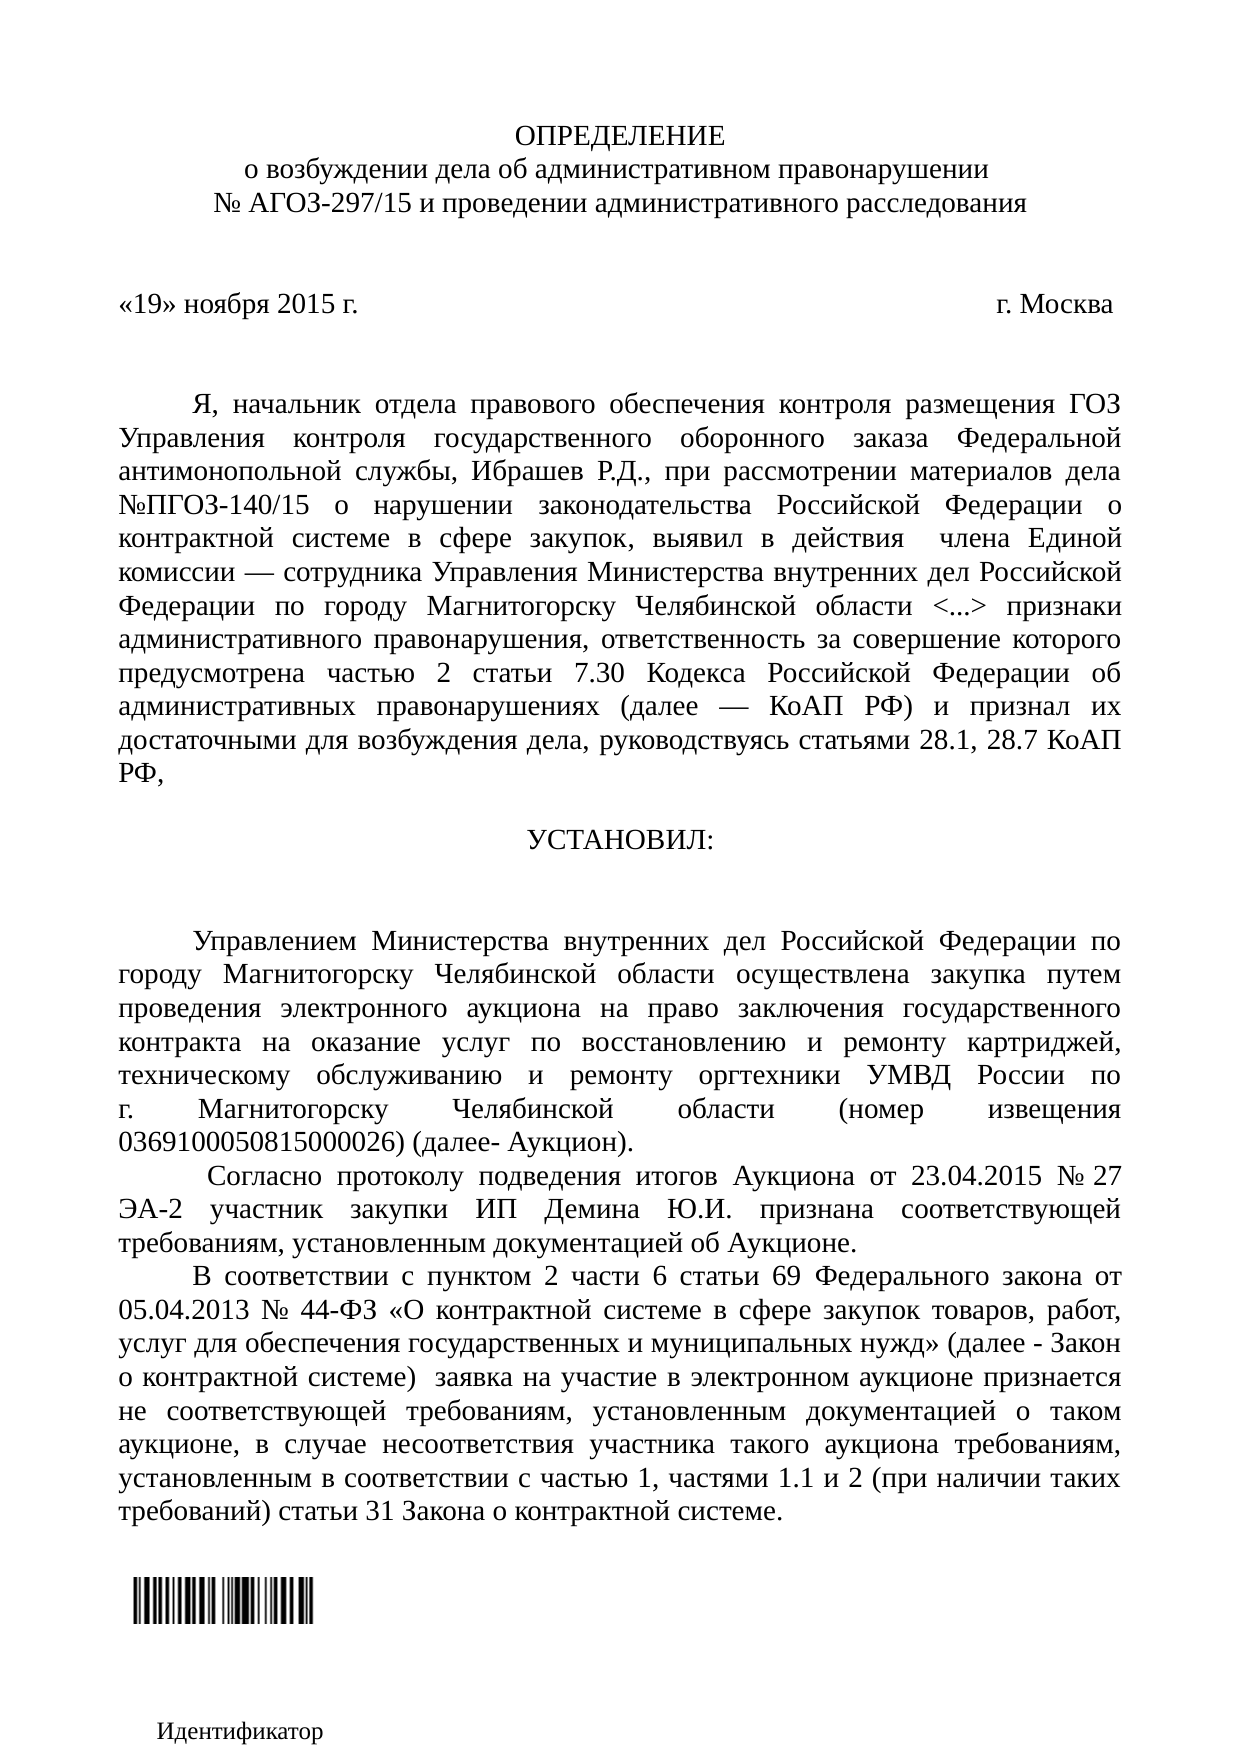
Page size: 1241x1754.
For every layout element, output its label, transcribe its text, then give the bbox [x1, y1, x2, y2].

text УСТАНОВИЛ: [118, 822, 1122, 856]
picture [118, 1577, 331, 1624]
text № АГОЗ-297/15 и проведении административного расследования [118, 185, 1122, 219]
text В соответствии с пунктом 2 части 6 статьи 69 Федерального закона от 05.04.2013 № 44-ФЗ «О контрактной системе в сфере закупок товаров, работ, услуг для обеспечения государственных и муниципальных нужд» (далее - Закон о контрактной системе) заявка на участие в электронном аукционе признается не соответствующей требованиям, установленным документацией о таком аукционе, в случае несоответствия участника такого аукциона требованиям, установленным в соответствии с частью 1, частями 1.1 и 2 (при наличии таких требований) статьи 31 Закона о контрактной системе. [118, 1258, 1122, 1527]
text Я, начальник отдела правового обеспечения контроля размещения ГОЗ Управления контроля государственного оборонного заказа Федеральной антимонопольной службы, Ибрашев Р.Д., при рассмотрении материалов дела №ПГОЗ-140/15 о нарушении законодательства Российской Федерации о контрактной системе в сфере закупок, выявил в действия члена Единой комиссии — сотрудника Управления Министерства внутренних дел Российской Федерации по городу Магнитогорску Челябинской области <...> признаки административного правонарушения, ответственность за совершение которого предусмотрена частью 2 статьи 7.30 Кодекса Российской Федерации об административных правонарушениях (далее — КоАП РФ) и признал их достаточными для возбуждения дела, руководствуясь статьями 28.1, 28.7 КоАП РФ, [118, 386, 1122, 789]
text Согласно протоколу подведения итогов Аукциона от 23.04.2015 № 27 ЭА-2 участник закупки ИП Демина Ю.И. признана соответствующей требованиям, установленным документацией об Аукционе. [118, 1158, 1122, 1258]
text ОПРЕДЕЛЕНИЕ [118, 118, 1122, 152]
text Управлением Министерства внутренних дел Российской Федерации по городу Магнитогорску Челябинской области осуществлена закупка путем проведения электронного аукциона на право заключения государственного контракта на оказание услуг по восстановлению и ремонту картриджей, техническому обслуживанию и ремонту оргтехники УМВД России по г. Магнитогорску Челябинской области (номер извещения 0369100050815000026) (далее- Аукцион). [118, 923, 1122, 1158]
text о возбуждении дела об административном правонарушении [118, 152, 1122, 185]
text «19» ноября 2015 г. г. Москва [118, 286, 1122, 319]
